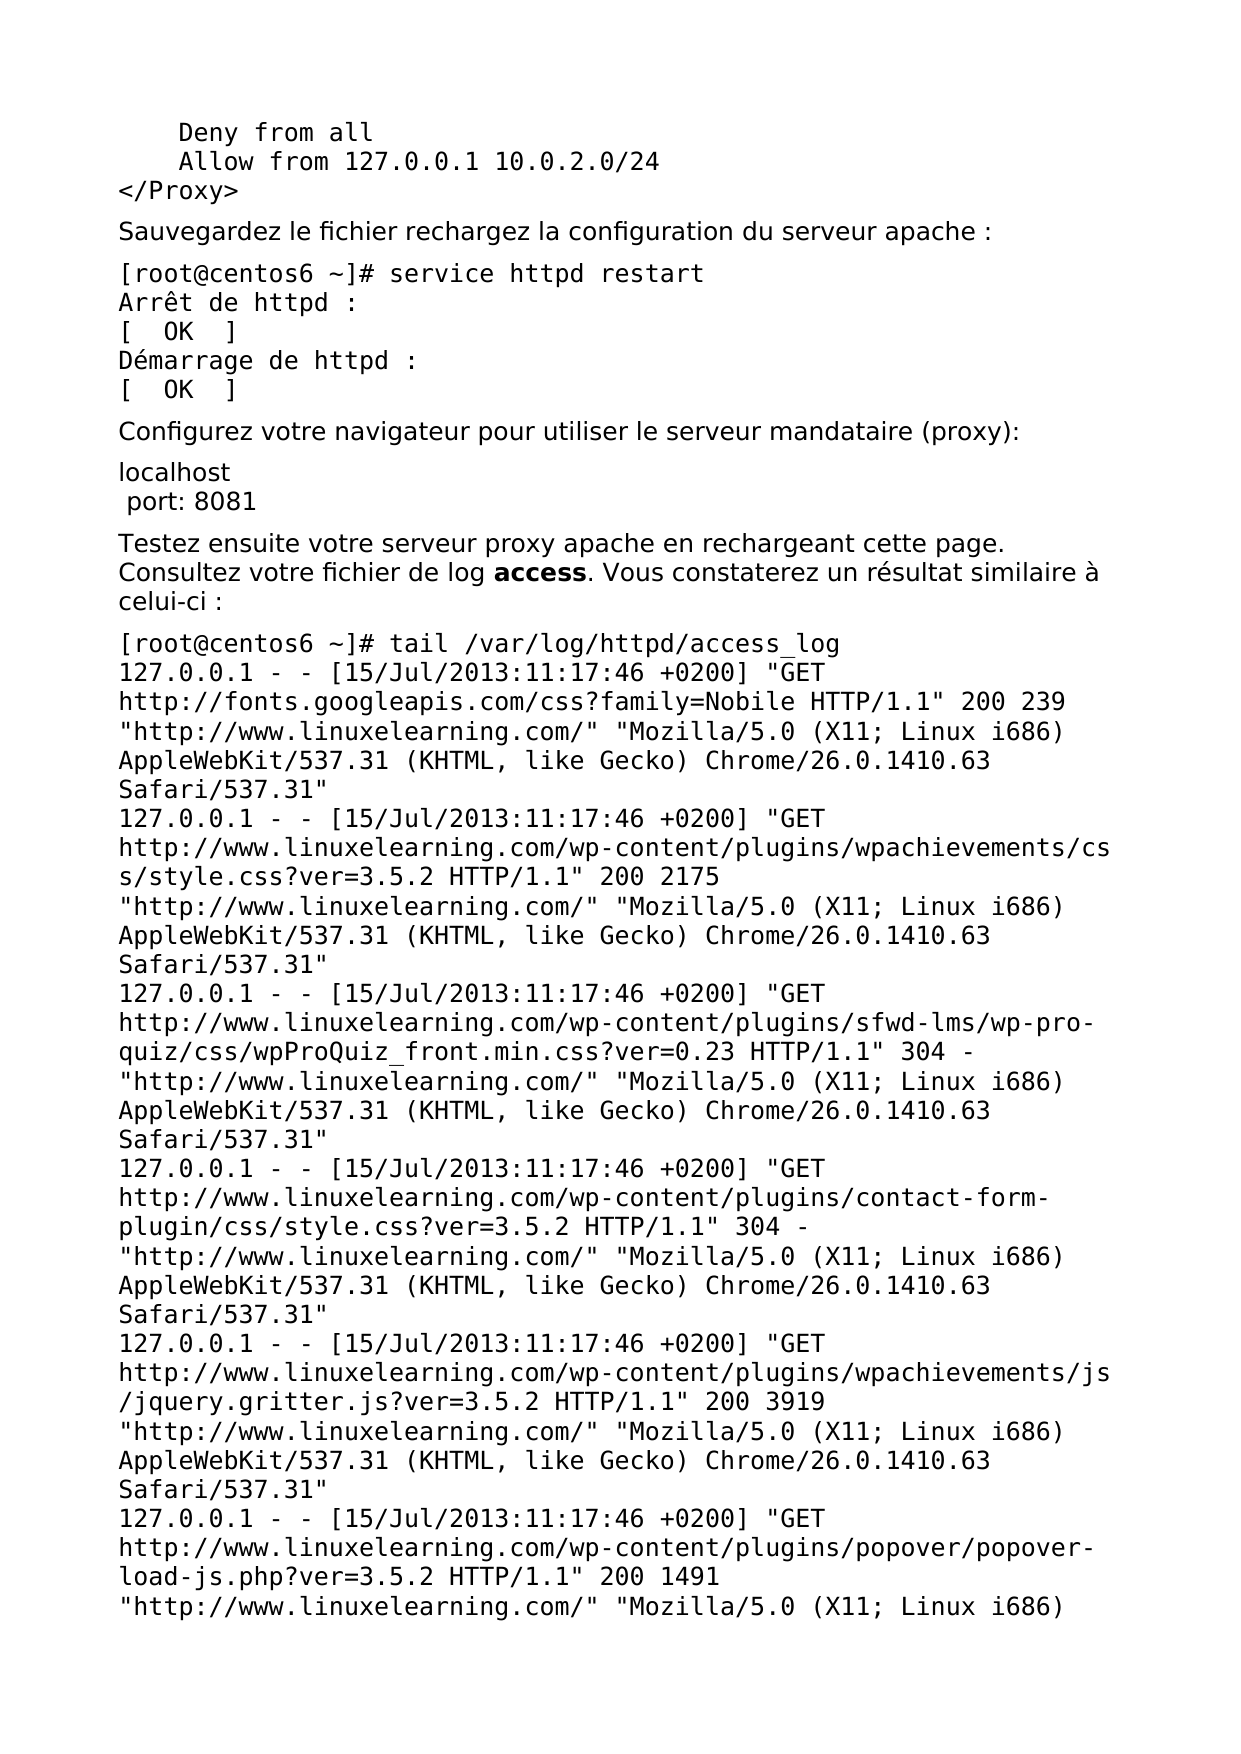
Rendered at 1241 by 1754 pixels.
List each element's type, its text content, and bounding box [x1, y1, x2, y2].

text Sauvegardez le fichier rechargez la configuration du serveur apache : [118, 217, 1122, 247]
text Deny from all Allow from 127.0.0.1 10.0.2.0/24 </Proxy> [118, 118, 1122, 206]
text [root@centos6 ~]# service httpd restart Arrêt de httpd : [ OK ] Démarrage de httpd : [ OK ] [118, 259, 1122, 405]
text localhost port: 8081 [118, 458, 1122, 517]
text Testez ensuite votre serveur proxy apache en rechargeant cette page. Consultez votre fichier de log access. Vous constaterez un résultat similaire à celui-ci : [118, 529, 1122, 617]
text [root@centos6 ~]# tail /var/log/httpd/access_log 127.0.0.1 - - [15/Jul/2013:11:17:46 +0200] "GET http://fonts.googleapis.com/css?family=Nobile HTTP/1.1" 200 239 "http://www.linuxelearning.com/" "Mozilla/5.0 (X11; Linux i686) AppleWebKit/537.31 (KHTML, like Gecko) Chrome/26.0.1410.63 Safari/537.31" 127.0.0.1 - - [15/Jul/2013:11:17:46 +0200] "GET http://www.linuxelearning.com/wp-content/plugins/wpachievements/css/style.css?ver=3.5.2 HTTP/1.1" 200 2175 "http://www.linuxelearning.com/" "Mozilla/5.0 (X11; Linux i686) AppleWebKit/537.31 (KHTML, like Gecko) Chrome/26.0.1410.63 Safari/537.31" 127.0.0.1 - - [15/Jul/2013:11:17:46 +0200] "GET http://www.linuxelearning.com/wp-content/plugins/sfwd-lms/wp-pro-quiz/css/wpProQuiz_front.min.css?ver=0.23 HTTP/1.1" 304 - "http://www.linuxelearning.com/" "Mozilla/5.0 (X11; Linux i686) AppleWebKit/537.31 (KHTML, like Gecko) Chrome/26.0.1410.63 Safari/537.31" 127.0.0.1 - - [15/Jul/2013:11:17:46 +0200] "GET http://www.linuxelearning.com/wp-content/plugins/contact-form-plugin/css/style.css?ver=3.5.2 HTTP/1.1" 304 - "http://www.linuxelearning.com/" "Mozilla/5.0 (X11; Linux i686) AppleWebKit/537.31 (KHTML, like Gecko) Chrome/26.0.1410.63 Safari/537.31" 127.0.0.1 - - [15/Jul/2013:11:17:46 +0200] "GET http://www.linuxelearning.com/wp-content/plugins/wpachievements/js/jquery.gritter.js?ver=3.5.2 HTTP/1.1" 200 3919 "http://www.linuxelearning.com/" "Mozilla/5.0 (X11; Linux i686) AppleWebKit/537.31 (KHTML, like Gecko) Chrome/26.0.1410.63 Safari/537.31" 127.0.0.1 - - [15/Jul/2013:11:17:46 +0200] "GET http://www.linuxelearning.com/wp-content/plugins/popover/popover-load-js.php?ver=3.5.2 HTTP/1.1" 200 1491 "http://www.linuxelearning.com/" "Mozilla/5.0 (X11; Linux i686) [118, 629, 1122, 1621]
text Configurez votre navigateur pour utiliser le serveur mandataire (proxy): [118, 417, 1122, 446]
